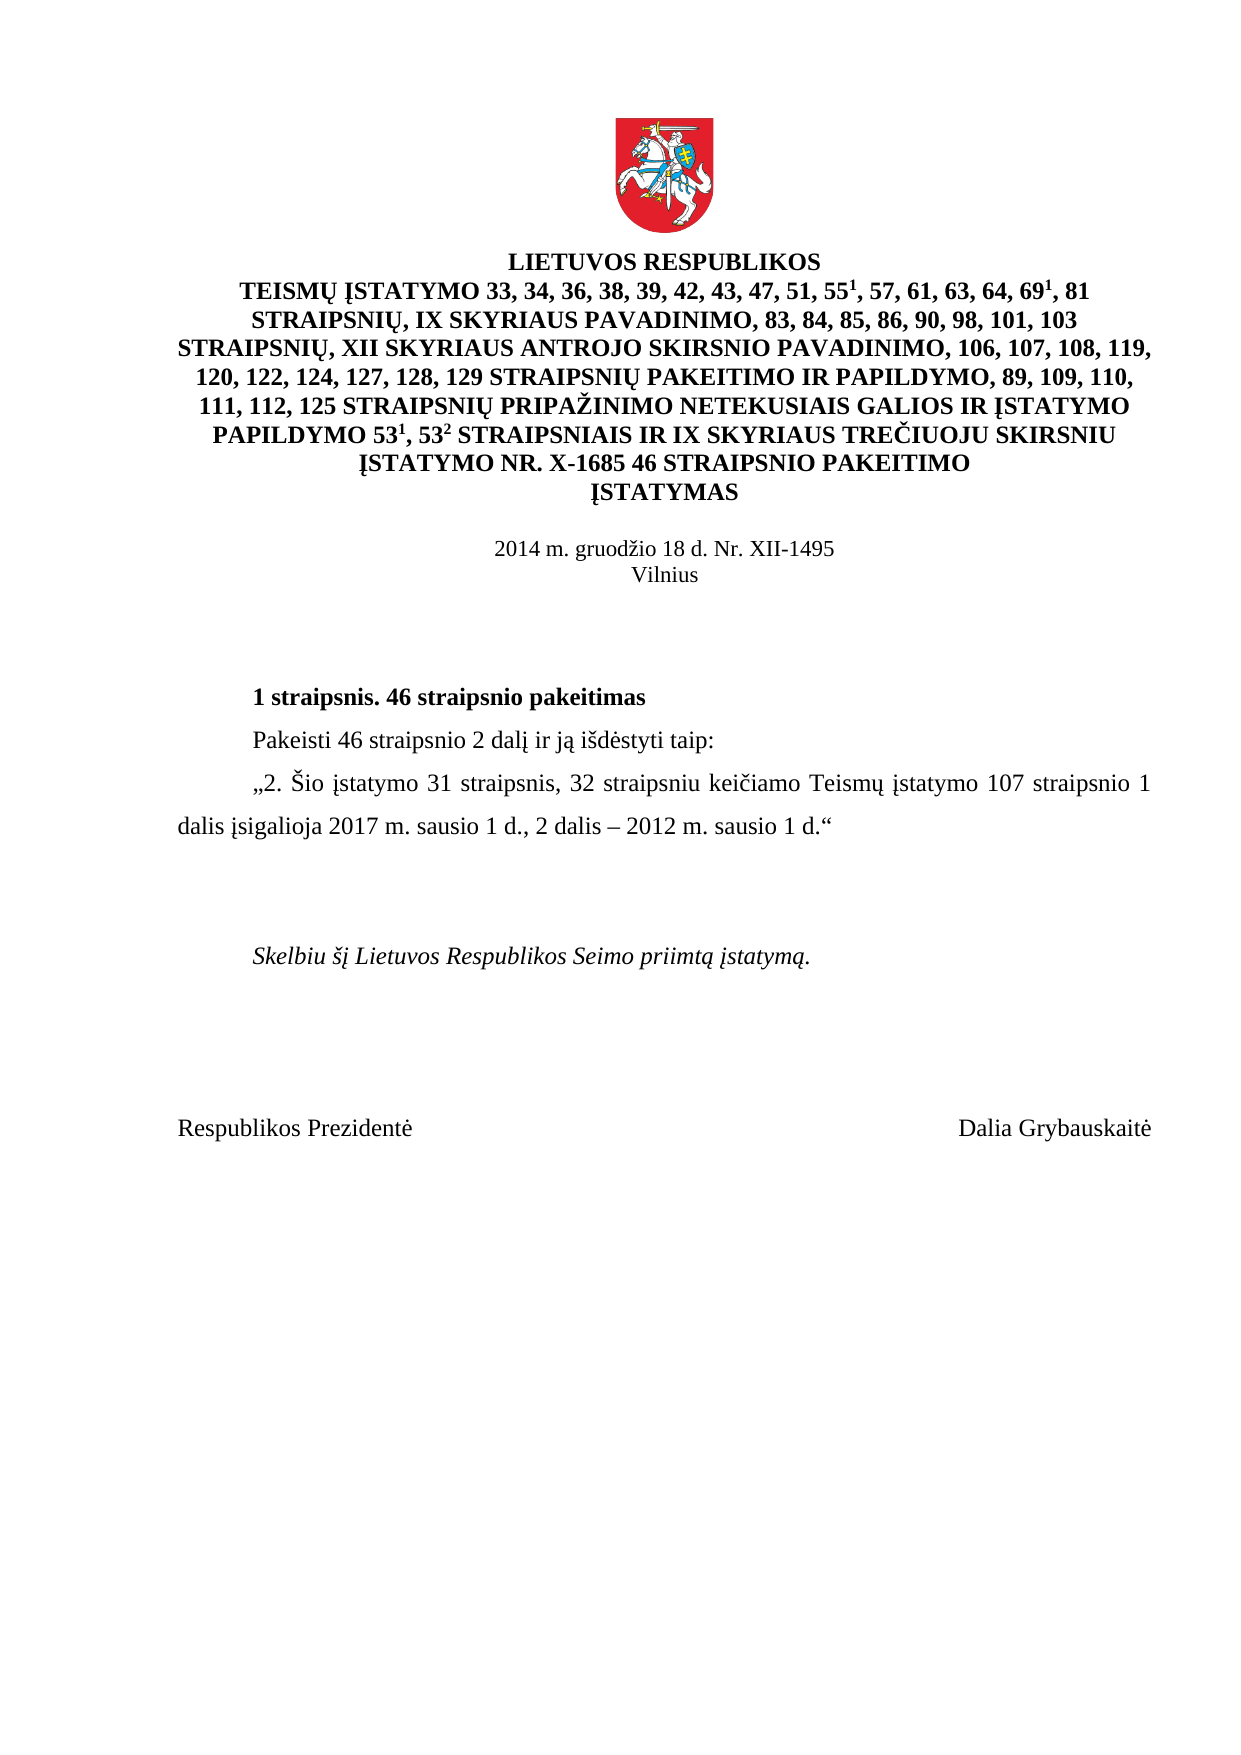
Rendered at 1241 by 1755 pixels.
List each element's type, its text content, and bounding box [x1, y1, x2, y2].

text Pakeisti 46 straipsnio 2 dalį ir ją išdėstyti taip: [177, 725, 1152, 754]
text 2014 m. gruodžio 18 d. Nr. XII-1495 [177, 535, 1152, 561]
text Skelbiu šį Lietuvos Respublikos Seimo priimtą įstatymą. [177, 941, 1152, 969]
text LIETUVOS RESPUBLIKOS [177, 247, 1152, 276]
text Vilnius [177, 561, 1152, 587]
text 1 straipsnis. 46 straipsnio pakeitimas [177, 682, 1152, 711]
text TEISMŲ ĮSTATYMO 33, 34, 36, 38, 39, 42, 43, 47, 51, 551, 57, 61, 63, 64, 691, 81 STRAIPSNIŲ, IX SKYRIAUS PAVADINIMO, 83, 84, 85, 86, 90, 98, 101, 103 STRAIPSNIŲ, XII SKYRIAUS ANTROJO SKIRSNIO PAVADINIMO, 106, 107, 108, 119, 120, 122, 124, 127, 128, 129 STRAIPSNIŲ PAKEITIMO IR PAPILDYMO, 89, 109, 110, 111, 112, 125 STRAIPSNIŲ PRIPAŽINIMO NETEKUSIAIS GALIOS IR ĮSTATYMO PAPILDYMO 531, 532 STRAIPSNIAIS IR IX SKYRIAUS TREČIUOJU SKIRSNIU ĮSTATYMO NR. X-1685 46 STRAIPSNIO PAKEITIMO [177, 276, 1152, 477]
text ĮSTATYMAS [177, 477, 1152, 506]
text „2. Šio įstatymo 31 straipsnis, 32 straipsniu keičiamo Teismų įstatymo 107 straipsnio 1 dalis įsigalioja 2017 m. sausio 1 d., 2 dalis – 2012 m. sausio 1 d.“ [177, 768, 1152, 840]
text Respublikos Prezidentė Dalia Grybauskaitė [177, 1113, 1152, 1142]
